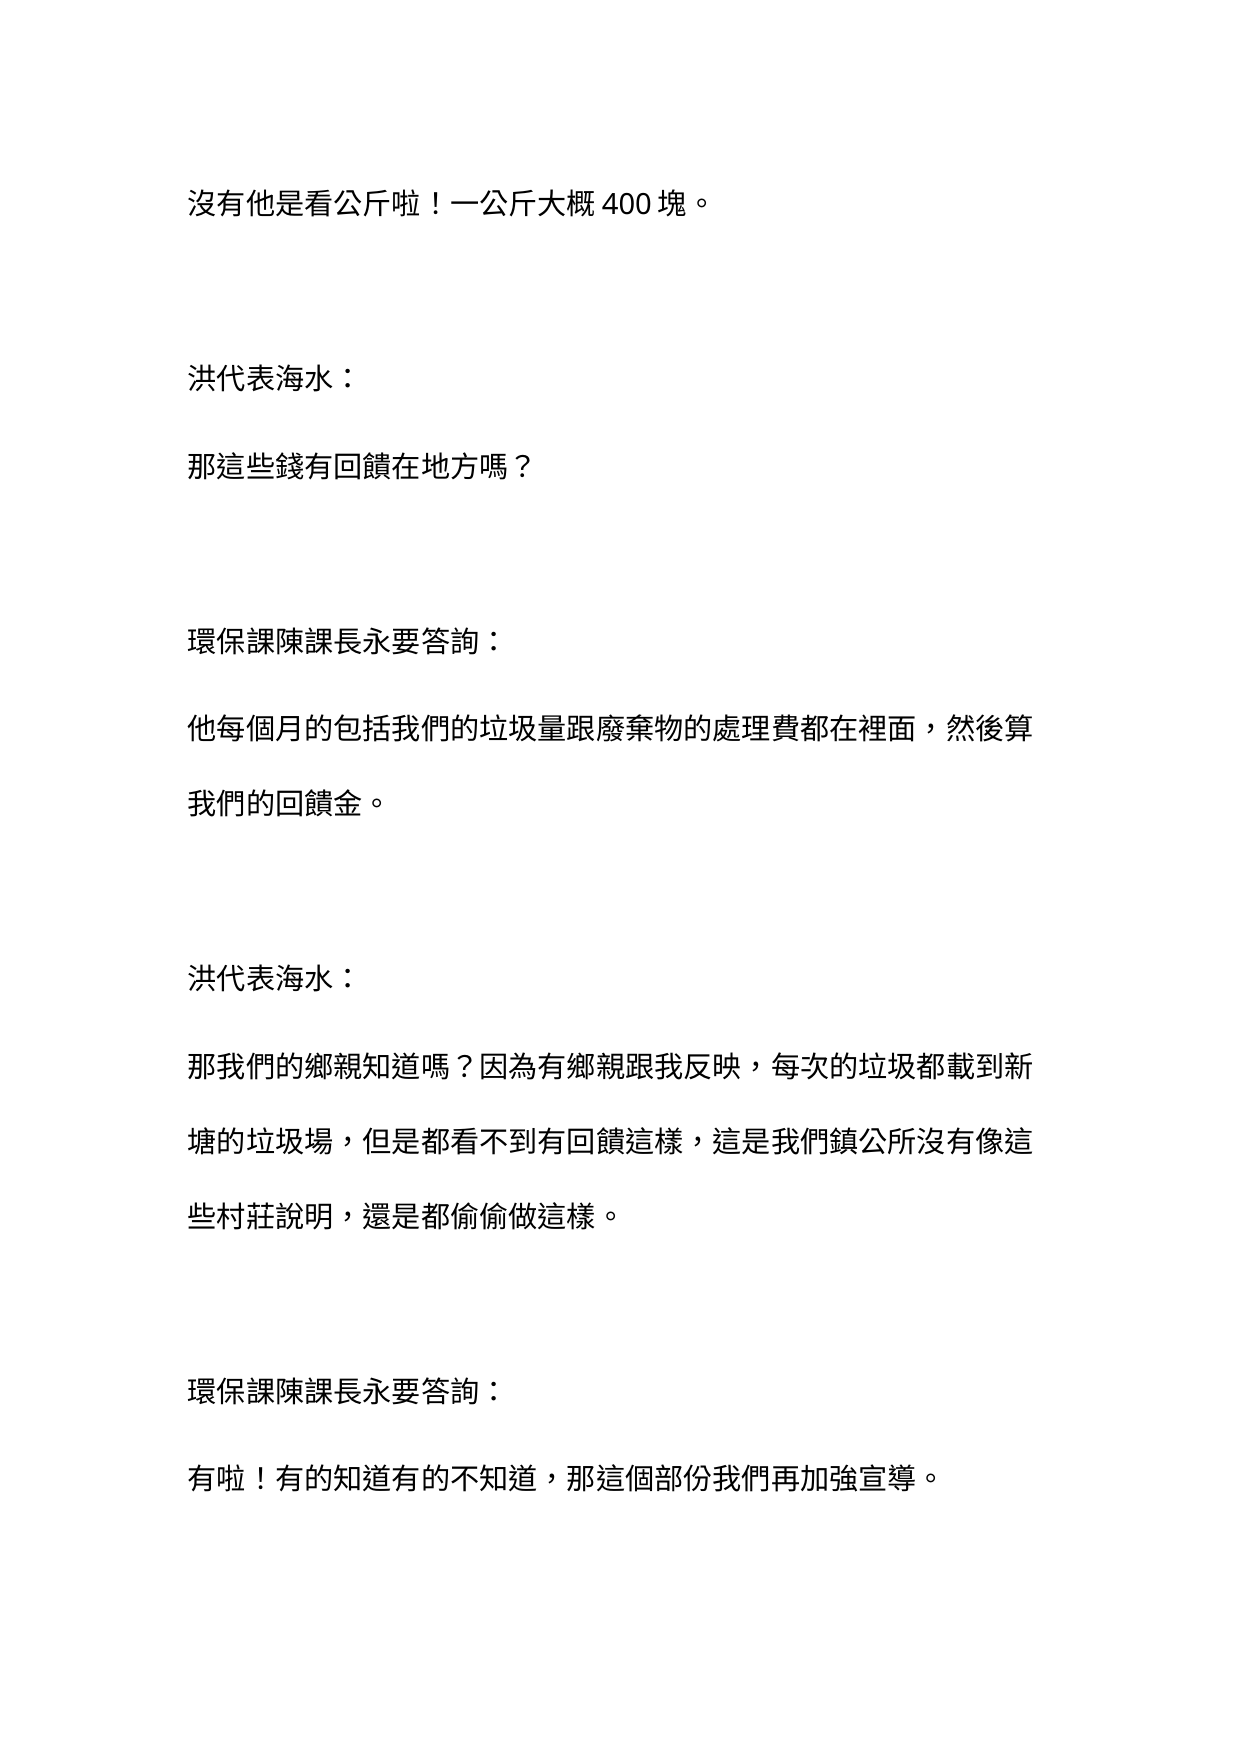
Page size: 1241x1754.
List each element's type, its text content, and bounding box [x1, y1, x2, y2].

text 沒有他是看公斤啦！一公斤大概400塊。 [187, 164, 1053, 239]
text 洪代表海水： [187, 339, 1053, 414]
text 洪代表海水： [187, 939, 1053, 1014]
text 環保課陳課長永要答詢： [187, 1352, 1053, 1427]
text 他每個月的包括我們的垃圾量跟廢棄物的處理費都在裡面，然後算我們的回饋金。 [187, 689, 1053, 839]
text 有啦！有的知道有的不知道，那這個部份我們再加強宣導。 [187, 1439, 1053, 1514]
text 那我們的鄉親知道嗎？因為有鄉親跟我反映，每次的垃圾都載到新塘的垃圾場，但是都看不到有回饋這樣，這是我們鎮公所沒有像這些村莊說明，還是都偷偷做這樣。 [187, 1027, 1053, 1252]
text 那這些錢有回饋在地方嗎？ [187, 427, 1053, 502]
text 環保課陳課長永要答詢： [187, 602, 1053, 677]
